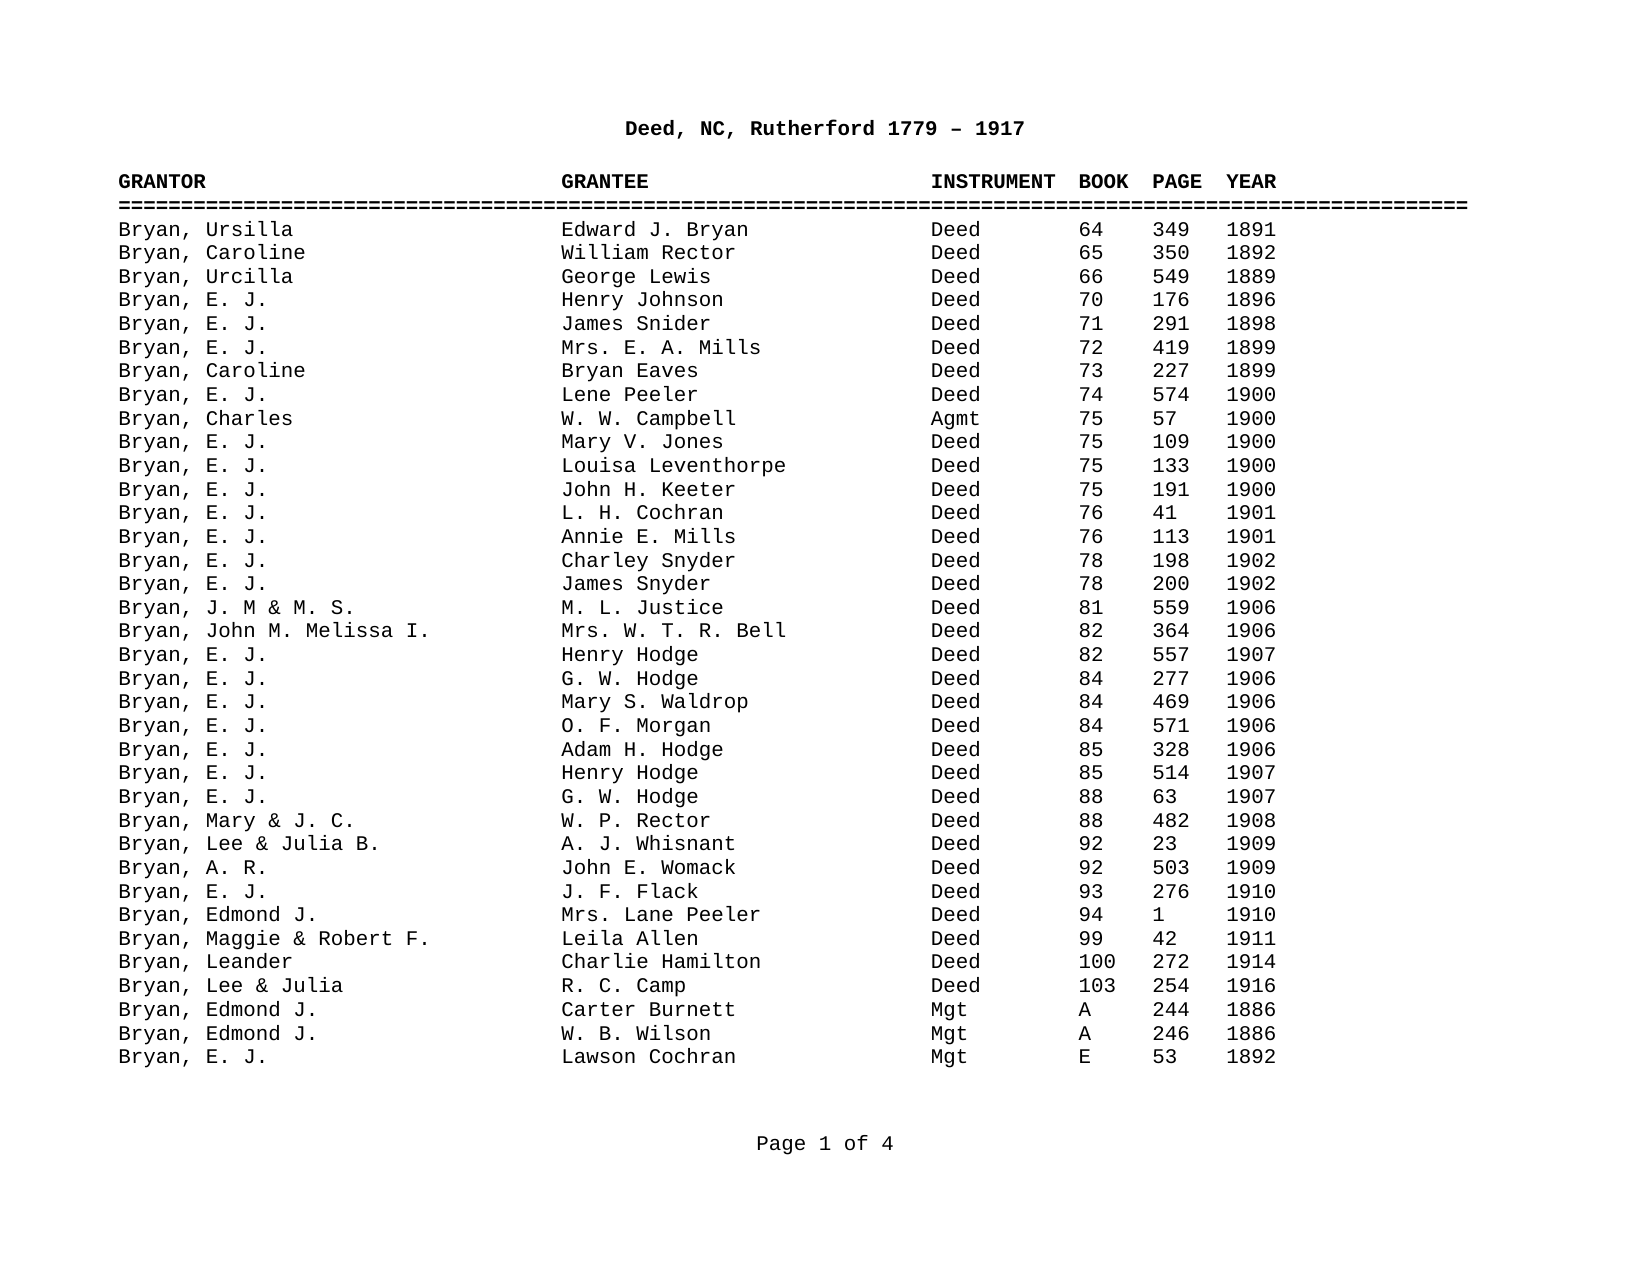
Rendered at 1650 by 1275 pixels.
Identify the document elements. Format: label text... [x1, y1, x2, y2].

text Bryan, A. R. John E. Womack Deed 92 503 1909 [118, 857, 1532, 881]
text Bryan, E. J. O. F. Morgan Deed 84 571 1906 [118, 715, 1532, 739]
text Bryan, E. J. Adam H. Hodge Deed 85 328 1906 [118, 739, 1532, 762]
text Bryan, E. J. G. W. Hodge Deed 84 277 1906 [118, 668, 1532, 691]
text Bryan, Charles W. W. Campbell Agmt 75 57 1900 [118, 408, 1532, 431]
text Bryan, E. J. L. H. Cochran Deed 76 41 1901 [118, 502, 1532, 526]
text Grantor Grantee Instrument Book Page Year [118, 171, 1532, 195]
text Bryan, Caroline Bryan Eaves Deed 73 227 1899 [118, 360, 1532, 384]
text Bryan, E. J. James Snyder Deed 78 200 1902 [118, 573, 1532, 597]
text Bryan, E. J. Mary V. Jones Deed 75 109 1900 [118, 431, 1532, 455]
text Bryan, Caroline William Rector Deed 65 350 1892 [118, 242, 1532, 266]
text Bryan, Urcilla George Lewis Deed 66 549 1889 [118, 266, 1532, 289]
text Bryan, John M. Melissa I. Mrs. W. T. R. Bell Deed 82 364 1906 [118, 621, 1532, 644]
text Bryan, Edmond J. W. B. Wilson Mgt A 246 1886 [118, 1022, 1532, 1046]
text Bryan, E. J. Henry Johnson Deed 70 176 1896 [118, 289, 1532, 313]
text Bryan, Leander Charlie Hamilton Deed 100 272 1914 [118, 952, 1532, 975]
text Bryan, E. J. Henry Hodge Deed 85 514 1907 [118, 762, 1532, 786]
text Bryan, E. J. John H. Keeter Deed 75 191 1900 [118, 479, 1532, 502]
text ============================================================================================================ [118, 195, 1532, 218]
text Bryan, E. J. J. F. Flack Deed 93 276 1910 [118, 881, 1532, 904]
text Bryan, E. J. Henry Hodge Deed 82 557 1907 [118, 644, 1532, 668]
text Bryan, Mary & J. C. W. P. Rector Deed 88 482 1908 [118, 810, 1532, 833]
text Bryan, E. J. Mary S. Waldrop Deed 84 469 1906 [118, 691, 1532, 715]
text Bryan, Edmond J. Carter Burnett Mgt A 244 1886 [118, 999, 1532, 1022]
text Bryan, E. J. Mrs. E. A. Mills Deed 72 419 1899 [118, 337, 1532, 360]
text Bryan, Ursilla Edward J. Bryan Deed 64 349 1891 [118, 218, 1532, 242]
text Bryan, E. J. Louisa Leventhorpe Deed 75 133 1900 [118, 455, 1532, 479]
text Bryan, E. J. Annie E. Mills Deed 76 113 1901 [118, 526, 1532, 549]
text Bryan, J. M & M. S. M. L. Justice Deed 81 559 1906 [118, 597, 1532, 621]
text Bryan, E. J. Lene Peeler Deed 74 574 1900 [118, 384, 1532, 408]
text Bryan, Lee & Julia B. A. J. Whisnant Deed 92 23 1909 [118, 833, 1532, 857]
text Bryan, E. J. James Snider Deed 71 291 1898 [118, 313, 1532, 337]
text Bryan, E. J. G. W. Hodge Deed 88 63 1907 [118, 786, 1532, 810]
text Bryan, Lee & Julia R. C. Camp Deed 103 254 1916 [118, 975, 1532, 999]
text Bryan, E. J. Lawson Cochran Mgt E 53 1892 [118, 1046, 1532, 1070]
text Bryan, Edmond J. Mrs. Lane Peeler Deed 94 1 1910 [118, 904, 1532, 928]
text Bryan, E. J. Charley Snyder Deed 78 198 1902 [118, 549, 1532, 573]
text Bryan, Maggie & Robert F. Leila Allen Deed 99 42 1911 [118, 928, 1532, 952]
